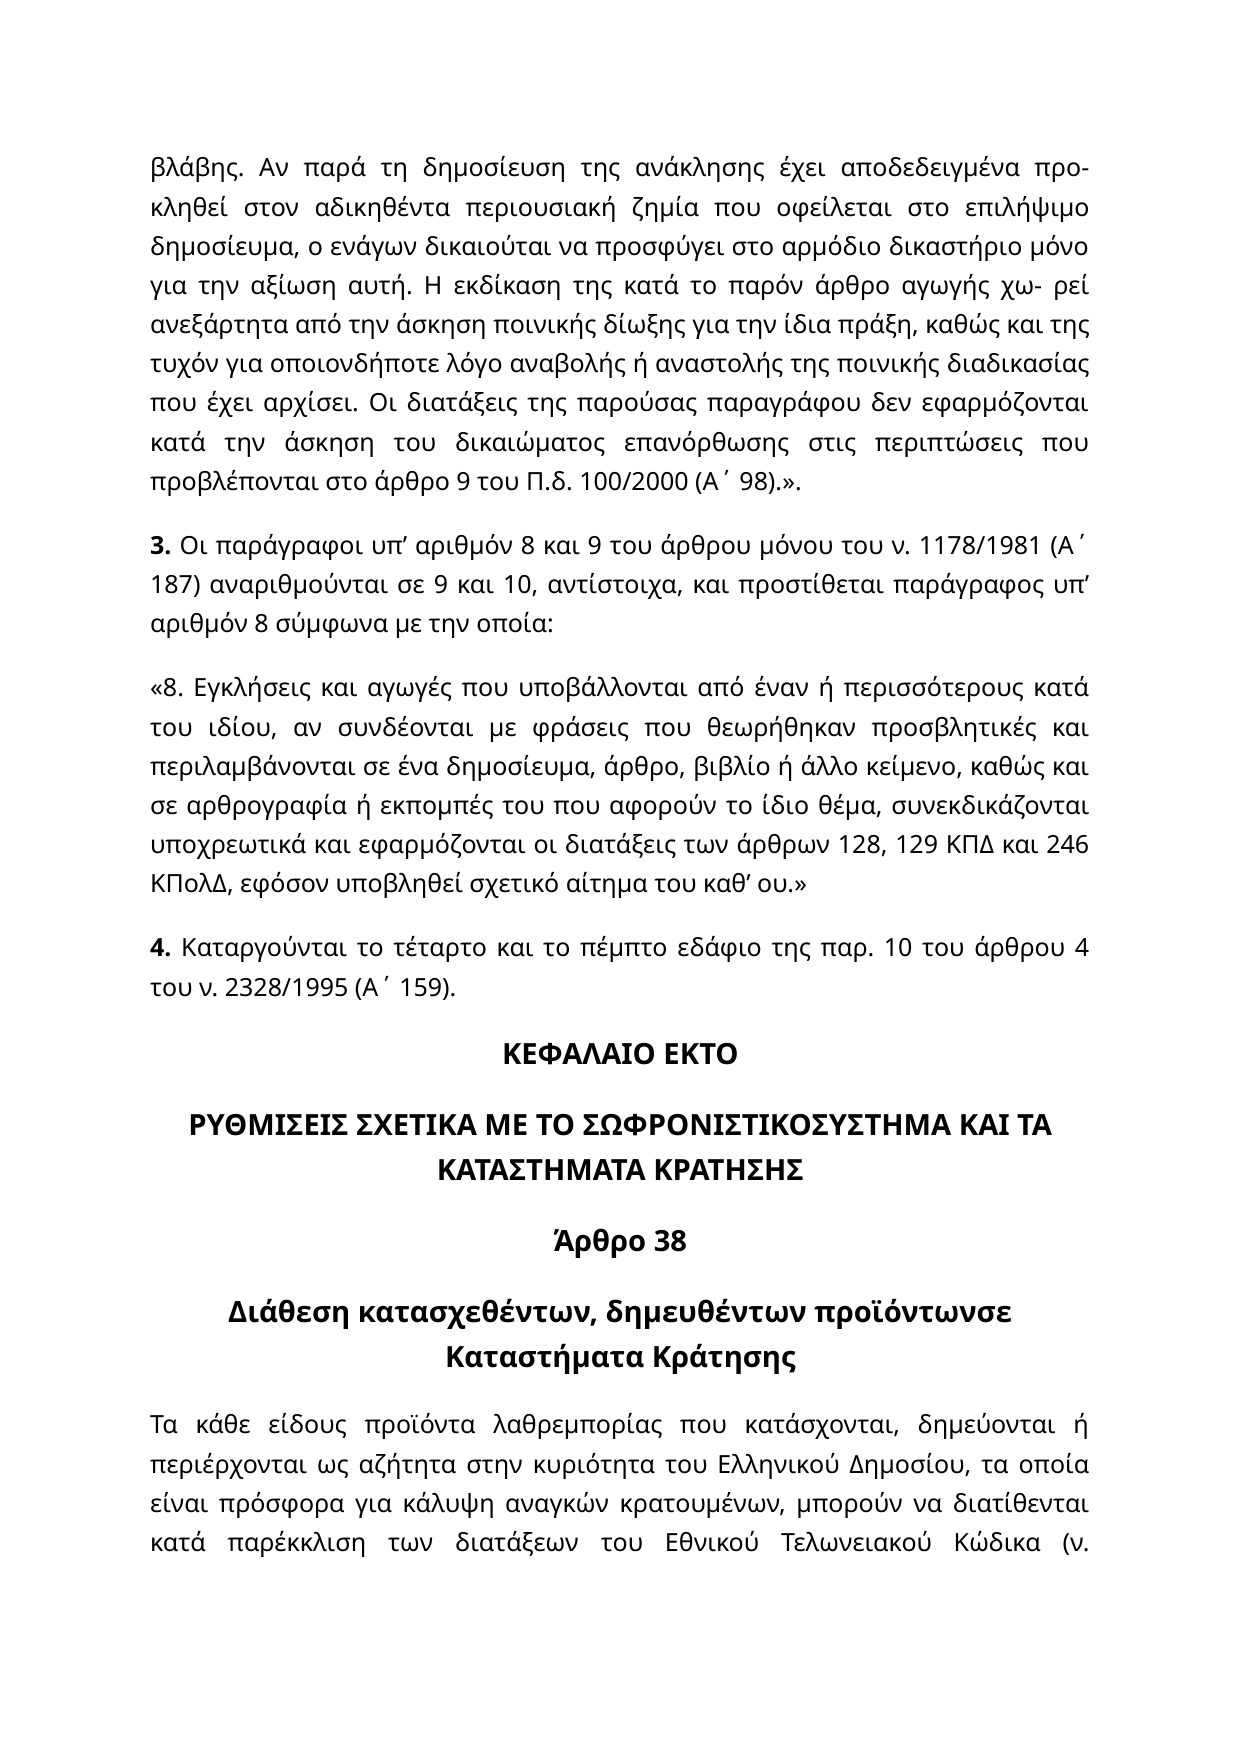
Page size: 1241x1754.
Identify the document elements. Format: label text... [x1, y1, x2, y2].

subtitle ΚΕΦΑΛΑΙΟ ΕΚΤΟ [150, 1033, 1090, 1073]
text Τα κάθε είδους προϊόντα λαθρεμπορίας που κατάσχονται, δημεύονται ή περιέρχονται ως αζήτητα στην κυριότητα του Ελληνικού Δημοσίου, τα οποία είναι πρόσφορα για κάλυψη αναγκών κρατουμένων, μπορούν να διατίθενται κατά παρέκκλιση των διατάξεων του Εθνικού Τελωνειακού Κώδικα (ν. [150, 1407, 1090, 1559]
text βλάβης. Αν παρά τη δημοσίευση της ανάκλησης έχει αποδεδειγμένα προ- κληθεί στον αδικηθέντα περιουσιακή ζημία που οφείλεται στο επιλήψιμο δημοσίευμα, ο ενάγων δικαιούται να προσφύγει στο αρμόδιο δικαστήριο μόνο για την αξίωση αυτή. Η εκδίκαση της κατά το παρόν άρθρο αγωγής χω- ρεί ανεξάρτητα από την άσκηση ποινικής δίωξης για την ίδια πράξη, καθώς και της τυχόν για οποιονδήποτε λόγο αναβολής ή αναστολής της ποινικής διαδικασίας που έχει αρχίσει. Οι διατάξεις της παρούσας παραγράφου δεν εφαρμόζονται κατά την άσκηση του δικαιώματος επανόρθωσης στις περιπτώσεις που προβλέπονται στο άρθρο 9 του Π.δ. 100/2000 (Α΄ 98).». [150, 150, 1090, 497]
subtitle Άρθρο 38 [150, 1220, 1090, 1260]
text 4. Καταργούνται το τέταρτο και το πέμπτο εδάφιο της παρ. 10 του άρθρου 4 του ν. 2328/1995 (Α΄ 159). [150, 930, 1090, 1003]
subtitle Διάθεση κατασχεθέντων, δημευθέντων προϊόντωνσε Καταστήματα Κράτησης [150, 1291, 1090, 1376]
text «8. Εγκλήσεις και αγωγές που υποβάλλονται από έναν ή περισσότερους κατά του ιδίου, αν συνδέονται με φράσεις που θεωρήθηκαν προσβλητικές και περιλαμβάνονται σε ένα δημοσίευμα, άρθρο, βιβλίο ή άλλο κείμενο, καθώς και σε αρθρογραφία ή εκπομπές του που αφορούν το ίδιο θέμα, συνεκδικάζονται υποχρεωτικά και εφαρμόζονται οι διατάξεις των άρθρων 128, 129 ΚΠΔ και 246 ΚΠολΔ, εφόσον υποβληθεί σχετικό αίτημα του καθ’ ου.» [150, 670, 1090, 900]
text 3. Οι παράγραφοι υπ’ αριθμόν 8 και 9 του άρθρου μόνου του ν. 1178/1981 (Α΄ 187) αναριθμούνται σε 9 και 10, αντίστοιχα, και προστίθεται παράγραφος υπ’ αριθμόν 8 σύμφωνα με την οποία: [150, 527, 1090, 640]
subtitle ΡΥΘΜΙΣΕΙΣ ΣΧΕΤΙΚΑ ΜΕ ΤΟ ΣΩΦΡΟΝΙΣΤΙΚΟΣΥΣΤΗΜΑ ΚΑΙ ΤΑ ΚΑΤΑΣΤΗΜΑΤΑ ΚΡΑΤΗΣΗΣ [150, 1104, 1090, 1189]
